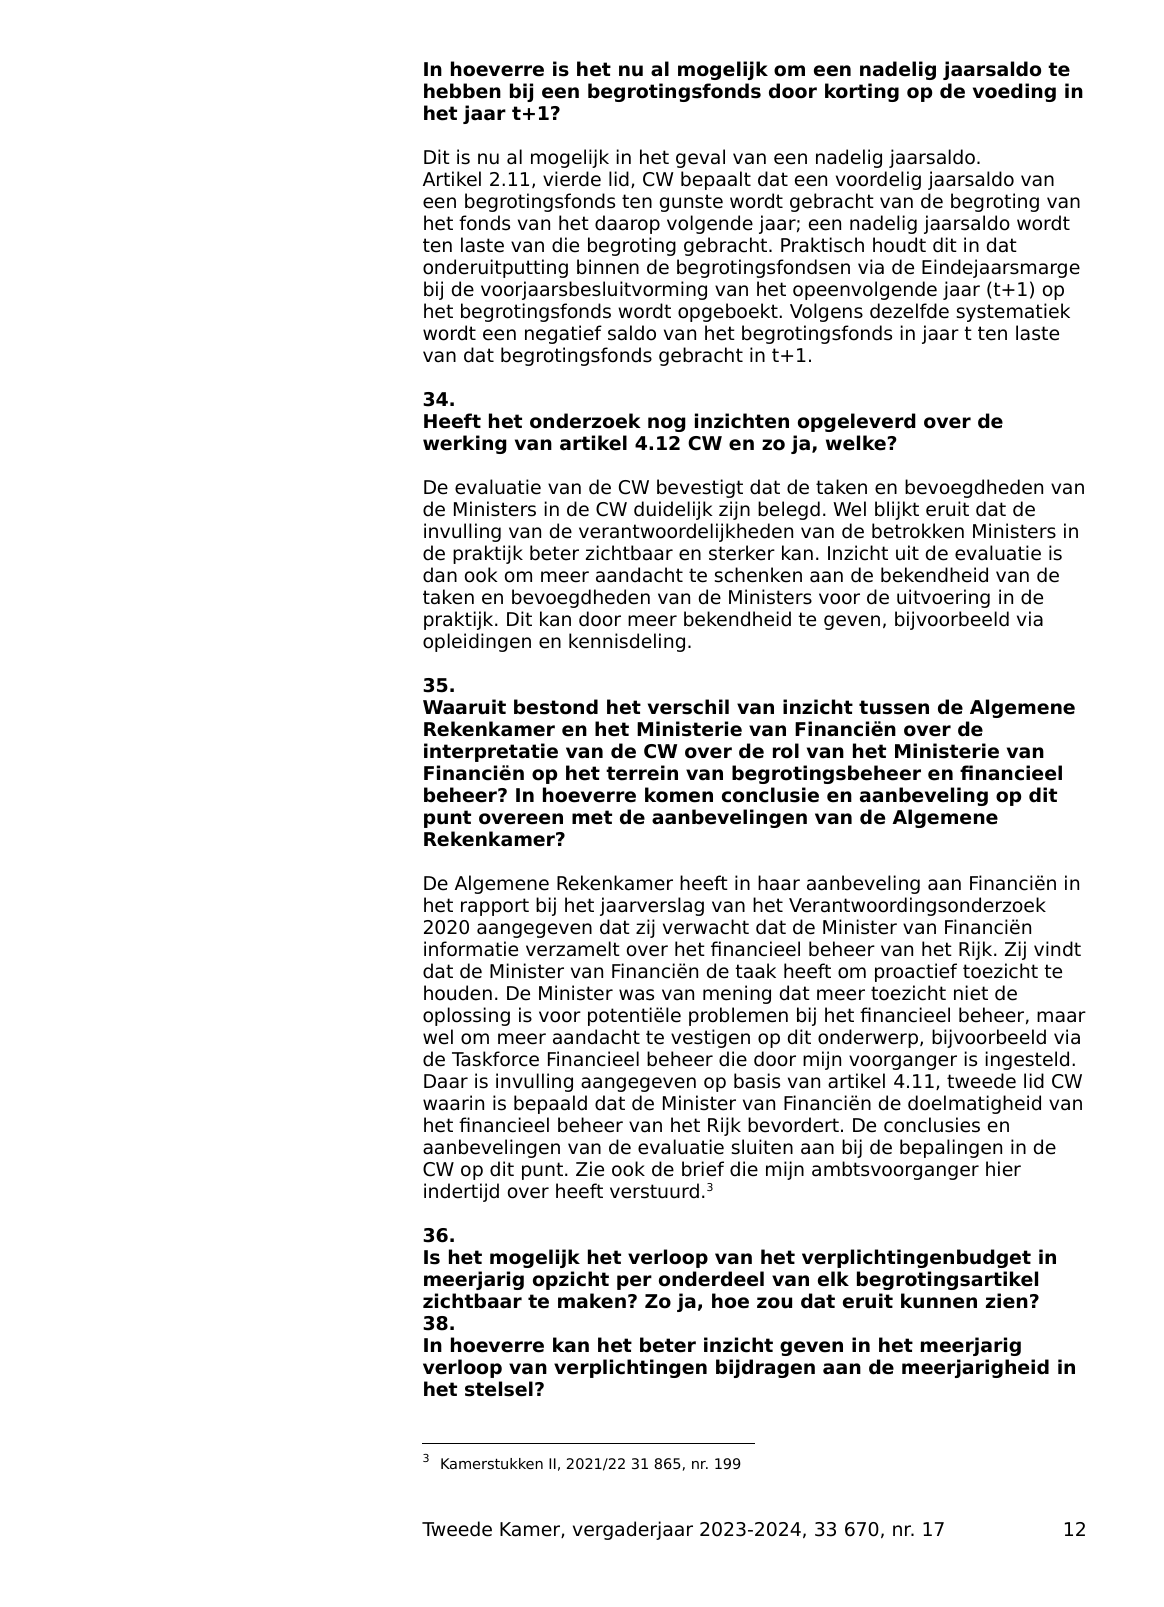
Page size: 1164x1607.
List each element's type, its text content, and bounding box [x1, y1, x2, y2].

text In hoeverre kan het beter inzicht geven in het meerjarig verloop van verplichtingen bijdragen aan de meerjarigheid in het stelsel? [422, 1335, 1087, 1401]
text 35. [422, 675, 1087, 697]
text De evaluatie van de CW bevestigt dat de taken en bevoegdheden van de Ministers in de CW duidelijk zijn belegd. Wel blijkt eruit dat de invulling van de verantwoordelijkheden van de betrokken Ministers in de praktijk beter zichtbaar en sterker kan. Inzicht uit de evaluatie is dan ook om meer aandacht te schenken aan de bekendheid van de taken en bevoegdheden van de Ministers voor de uitvoering in de praktijk. Dit kan door meer bekendheid te geven, bijvoorbeeld via opleidingen en kennisdeling. [422, 477, 1087, 653]
text Kamerstukken II, 2021/22 31 865, nr. 199 [422, 1452, 1087, 1474]
text Waaruit bestond het verschil van inzicht tussen de Algemene Rekenkamer en het Ministerie van Financiën over de interpretatie van de CW over de rol van het Ministerie van Financiën op het terrein van begrotingsbeheer en financieel beheer? In hoeverre komen conclusie en aanbeveling op dit punt overeen met de aanbevelingen van de Algemene Rekenkamer? [422, 697, 1087, 851]
text 38. [422, 1313, 1087, 1335]
text 36. [422, 1225, 1087, 1247]
text De Algemene Rekenkamer heeft in haar aanbeveling aan Financiën in het rapport bij het jaarverslag van het Verantwoordingsonderzoek 2020 aangegeven dat zij verwacht dat de Minister van Financiën informatie verzamelt over het financieel beheer van het Rijk. Zij vindt dat de Minister van Financiën de taak heeft om proactief toezicht te houden. De Minister was van mening dat meer toezicht niet de oplossing is voor potentiële problemen bij het financieel beheer, maar wel om meer aandacht te vestigen op dit onderwerp, bijvoorbeeld via de Taskforce Financieel beheer die door mijn voorganger is ingesteld. Daar is invulling aangegeven op basis van artikel 4.11, tweede lid CW waarin is bepaald dat de Minister van Financiën de doelmatigheid van het financieel beheer van het Rijk bevordert. De conclusies en aanbevelingen van de evaluatie sluiten aan bij de bepalingen in de CW op dit punt. Zie ook de brief die mijn ambtsvoorganger hier indertijd over heeft verstuurd. [422, 873, 1087, 1203]
text In hoeverre is het nu al mogelijk om een nadelig jaarsaldo te hebben bij een begrotingsfonds door korting op de voeding in het jaar t+1? [422, 59, 1087, 125]
text 34. [422, 389, 1087, 411]
text Dit is nu al mogelijk in het geval van een nadelig jaarsaldo. Artikel 2.11, vierde lid, CW bepaalt dat een voordelig jaarsaldo van een begrotingsfonds ten gunste wordt gebracht van de begroting van het fonds van het daarop volgende jaar; een nadelig jaarsaldo wordt ten laste van die begroting gebracht. Praktisch houdt dit in dat onderuitputting binnen de begrotingsfondsen via de Eindejaarsmarge bij de voorjaarsbesluitvorming van het opeenvolgende jaar (t+1) op het begrotingsfonds wordt opgeboekt. Volgens dezelfde systematiek wordt een negatief saldo van het begrotingsfonds in jaar t ten laste van dat begrotingsfonds gebracht in t+1. [422, 147, 1087, 367]
text Heeft het onderzoek nog inzichten opgeleverd over de werking van artikel 4.12 CW en zo ja, welke? [422, 411, 1087, 455]
text Is het mogelijk het verloop van het verplichtingenbudget in meerjarig opzicht per onderdeel van elk begrotingsartikel zichtbaar te maken? Zo ja, hoe zou dat eruit kunnen zien? [422, 1247, 1087, 1313]
